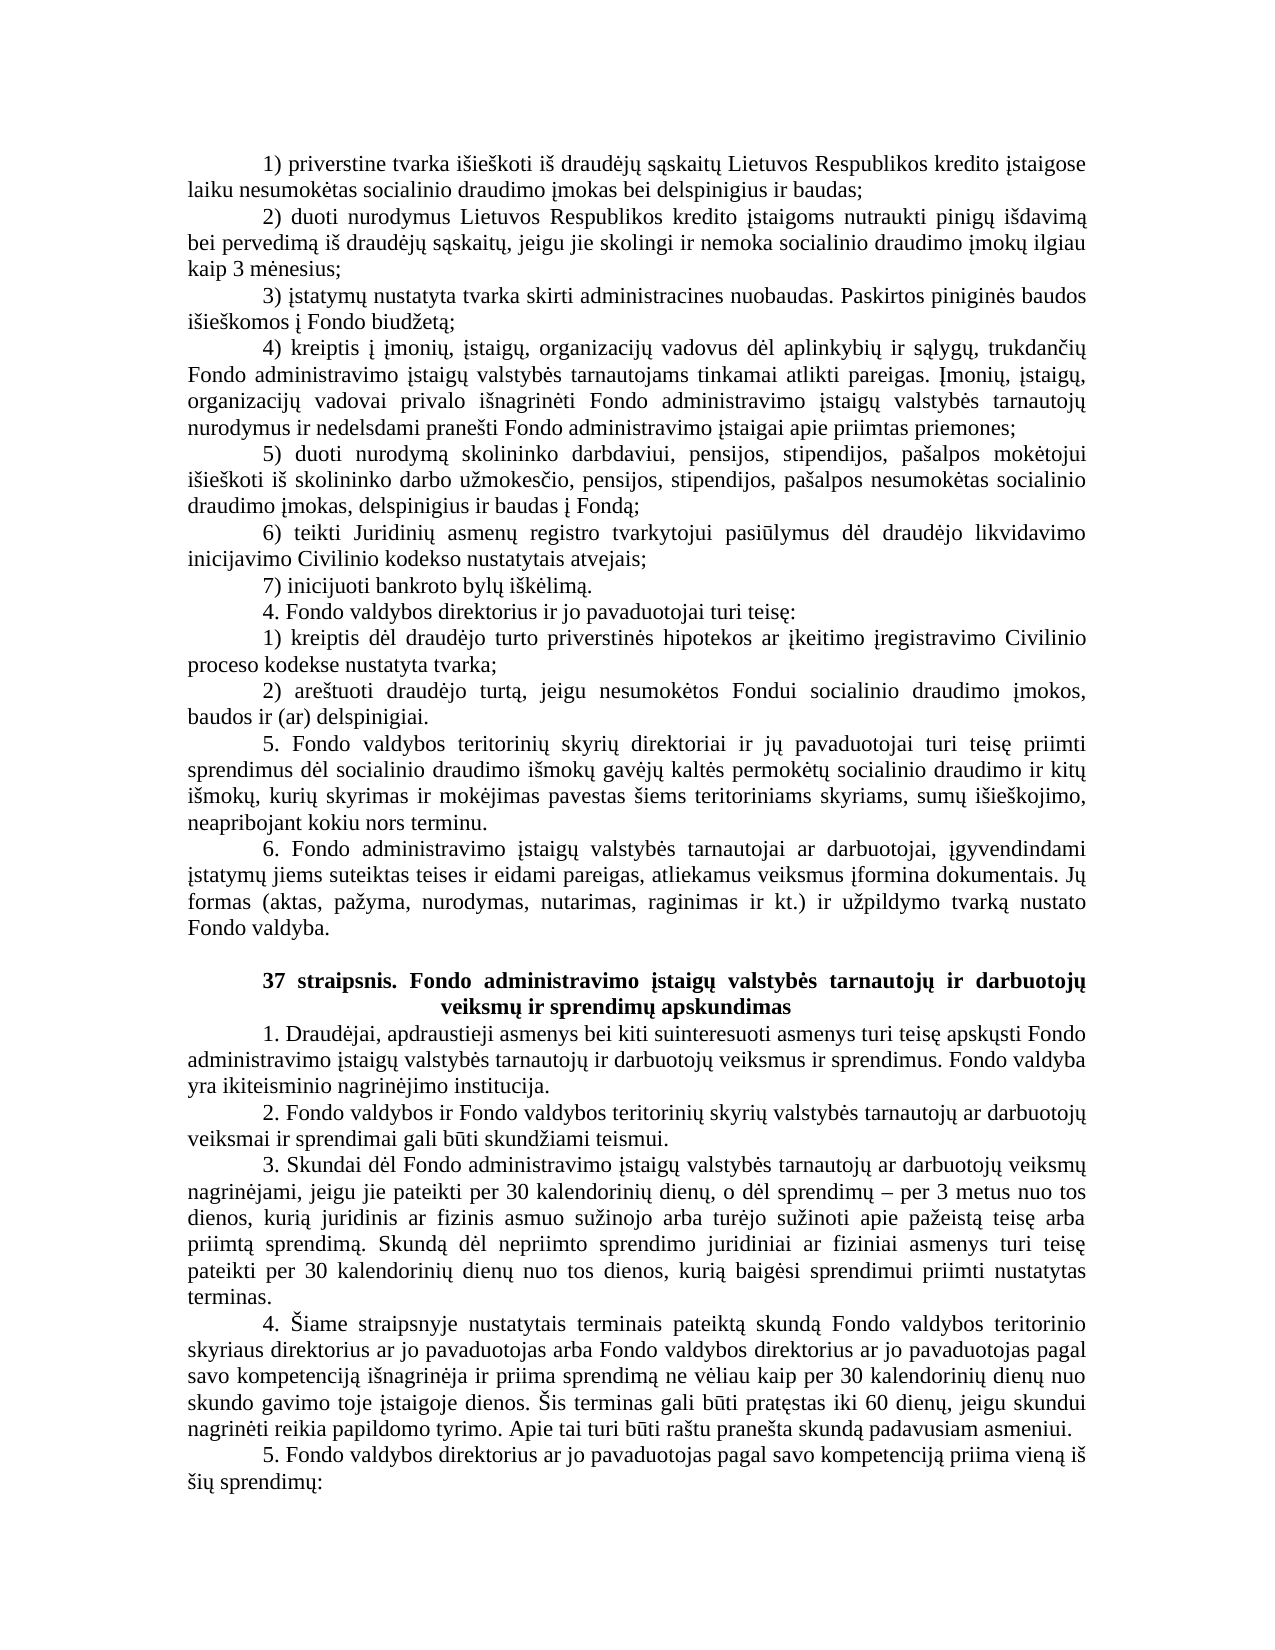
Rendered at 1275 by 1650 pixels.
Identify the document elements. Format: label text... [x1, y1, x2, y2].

text 4) kreiptis į įmonių, įstaigų, organizacijų vadovus dėl aplinkybių ir sąlygų, trukdančių Fondo administravimo įstaigų valstybės tarnautojams tinkamai atlikti pareigas. Įmonių, įstaigų, organizacijų vadovai privalo išnagrinėti Fondo administravimo įstaigų valstybės tarnautojų nurodymus ir nedelsdami pranešti Fondo administravimo įstaigai apie priimtas priemones; [187, 334, 1087, 440]
text 2. Fondo valdybos ir Fondo valdybos teritorinių skyrių valstybės tarnautojų ar darbuotojų veiksmai ir sprendimai gali būti skundžiami teismui. [187, 1099, 1087, 1151]
text 4. Šiame straipsnyje nustatytais terminais pateiktą skundą Fondo valdybos teritorinio skyriaus direktorius ar jo pavaduotojas arba Fondo valdybos direktorius ar jo pavaduotojas pagal savo kompetenciją išnagrinėja ir priima sprendimą ne vėliau kaip per 30 kalendorinių dienų nuo skundo gavimo toje įstaigoje dienos. Šis terminas gali būti pratęstas iki 60 dienų, jeigu skundui nagrinėti reikia papildomo tyrimo. Apie tai turi būti raštu pranešta skundą padavusiam asmeniui. [187, 1309, 1087, 1441]
text 5. Fondo valdybos teritorinių skyrių direktoriai ir jų pavaduotojai turi teisę priimti sprendimus dėl socialinio draudimo išmokų gavėjų kaltės permokėtų socialinio draudimo ir kitų išmokų, kurių skyrimas ir mokėjimas pavestas šiems teritoriniams skyriams, sumų išieškojimo, neapribojant kokiu nors terminu. [187, 730, 1087, 835]
text 3) įstatymų nustatyta tvarka skirti administracines nuobaudas. Paskirtos piniginės baudos išieškomos į Fondo biudžetą; [187, 282, 1087, 334]
text 5. Fondo valdybos direktorius ar jo pavaduotojas pagal savo kompetenciją priima vieną iš šių sprendimų: [187, 1441, 1087, 1494]
text 1) kreiptis dėl draudėjo turto priverstinės hipotekos ar įkeitimo įregistravimo Civilinio proceso kodekse nustatyta tvarka; [187, 624, 1087, 677]
text 5) duoti nurodymą skolininko darbdaviui, pensijos, stipendijos, pašalpos mokėtojui išieškoti iš skolininko darbo užmokesčio, pensijos, stipendijos, pašalpos nesumokėtas socialinio draudimo įmokas, delspinigius ir baudas į Fondą; [187, 440, 1087, 519]
text 3. Skundai dėl Fondo administravimo įstaigų valstybės tarnautojų ar darbuotojų veiksmų nagrinėjami, jeigu jie pateikti per 30 kalendorinių dienų, o dėl sprendimų – per 3 metus nuo tos dienos, kurią juridinis ar fizinis asmuo sužinojo arba turėjo sužinoti apie pažeistą teisę arba priimtą sprendimą. Skundą dėl nepriimto sprendimo juridiniai ar fiziniai asmenys turi teisę pateikti per 30 kalendorinių dienų nuo tos dienos, kurią baigėsi sprendimui priimti nustatytas terminas. [187, 1151, 1087, 1309]
text 6) teikti Juridinių asmenų registro tvarkytojui pasiūlymus dėl draudėjo likvidavimo inicijavimo Civilinio kodekso nustatytais atvejais; [187, 519, 1087, 572]
text 1. Draudėjai, apdraustieji asmenys bei kiti suinteresuoti asmenys turi teisę apskųsti Fondo administravimo įstaigų valstybės tarnautojų ir darbuotojų veiksmus ir sprendimus. Fondo valdyba yra ikiteisminio nagrinėjimo institucija. [187, 1020, 1087, 1099]
text 1) priverstine tvarka išieškoti iš draudėjų sąskaitų Lietuvos Respublikos kredito įstaigose laiku nesumokėtas socialinio draudimo įmokas bei delspinigius ir baudas; [187, 150, 1087, 203]
text 6. Fondo administravimo įstaigų valstybės tarnautojai ar darbuotojai, įgyvendindami įstatymų jiems suteiktas teises ir eidami pareigas, atliekamus veiksmus įformina dokumentais. Jų formas (aktas, pažyma, nurodymas, nutarimas, raginimas ir kt.) ir užpildymo tvarką nustato Fondo valdyba. [187, 835, 1087, 941]
text 4. Fondo valdybos direktorius ir jo pavaduotojai turi teisę: [187, 598, 1087, 624]
text 2) duoti nurodymus Lietuvos Respublikos kredito įstaigoms nutraukti pinigų išdavimą bei pervedimą iš draudėjų sąskaitų, jeigu jie skolingi ir nemoka socialinio draudimo įmokų ilgiau kaip 3 mėnesius; [187, 203, 1087, 282]
text 37 straipsnis. Fondo administravimo įstaigų valstybės tarnautojų ir darbuotojų veiksmų ir sprendimų apskundimas [262, 967, 1087, 1020]
text 7) inicijuoti bankroto bylų iškėlimą. [187, 572, 1087, 598]
text 2) areštuoti draudėjo turtą, jeigu nesumokėtos Fondui socialinio draudimo įmokos, baudos ir (ar) delspinigiai. [187, 677, 1087, 730]
